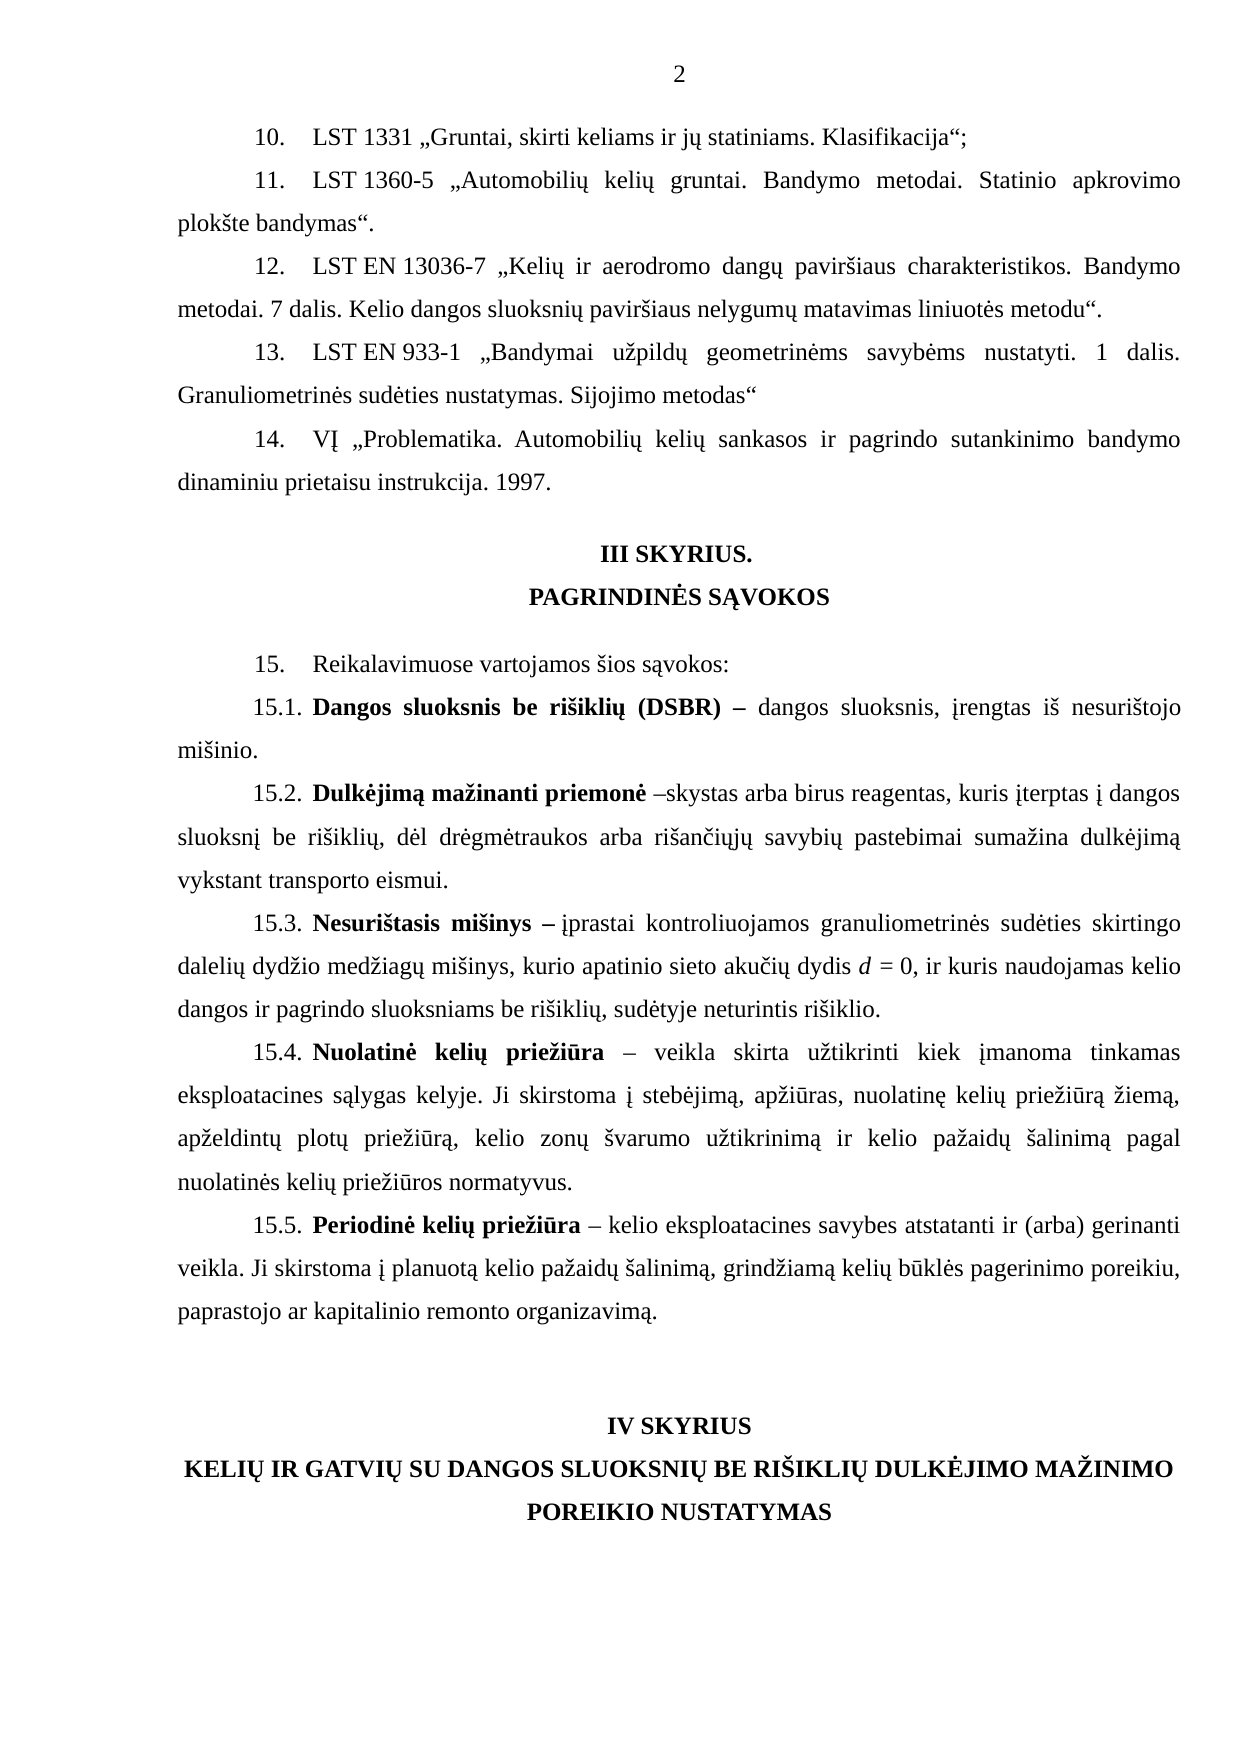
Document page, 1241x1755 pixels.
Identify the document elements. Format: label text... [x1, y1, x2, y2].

text 15.3. Nesurištasis mišinys – įprastai kontroliuojamos granuliometrinės sudėties skirtingo dalelių dydžio medžiagų mišinys, kurio apatinio sieto akučių dydis d = 0, ir kuris naudojamas kelio dangos ir pagrindo sluoksniams be rišiklių, sudėtyje neturintis rišiklio. [177, 908, 1181, 1023]
text 15. Reikalavimuose vartojamos šios sąvokos: [177, 649, 1181, 678]
text 14. VĮ „Problematika. Automobilių kelių sankasos ir pagrindo sutankinimo bandymo dinaminiu prietaisu instrukcija. 1997. [177, 424, 1181, 496]
text 15.1. Dangos sluoksnis be rišiklių (DSBR) – dangos sluoksnis, įrengtas iš nesurištojo mišinio. [177, 692, 1181, 764]
text 12. LST EN 13036-7 „Kelių ir aerodromo dangų paviršiaus charakteristikos. Bandymo metodai. 7 dalis. Kelio dangos sluoksnių paviršiaus nelygumų matavimas liniuotės metodu“. [177, 251, 1181, 323]
text 13. LST EN 933-1 „Bandymai užpildų geometrinėms savybėms nustatyti. 1 dalis. Granuliometrinės sudėties nustatymas. Sijojimo metodas“ [177, 337, 1181, 409]
text 11. LST 1360-5 „Automobilių kelių gruntai. Bandymo metodai. Statinio apkrovimo plokšte bandymas“. [177, 165, 1181, 237]
text IV SKYRIUS [177, 1411, 1181, 1440]
text III SKYRIUS. [177, 539, 1181, 567]
text KELIŲ IR GATVIŲ SU DANGOS SLUOKSNIŲ BE RIŠIKLIŲ DULKĖJIMO MAŽINIMO POREIKIO NUSTATYMAS [177, 1454, 1181, 1526]
text 15.4. Nuolatinė kelių priežiūra – veikla skirta užtikrinti kiek įmanoma tinkamas eksploatacines sąlygas kelyje. Ji skirstoma į stebėjimą, apžiūras, nuolatinę kelių priežiūrą žiemą, apželdintų plotų priežiūrą, kelio zonų švarumo užtikrinimą ir kelio pažaidų šalinimą pagal nuolatinės kelių priežiūros normatyvus. [177, 1037, 1181, 1195]
text PAGRINDINĖS SĄVOKOS [177, 582, 1181, 611]
text 10. LST 1331 „Gruntai, skirti keliams ir jų statiniams. Klasifikacija“; [177, 122, 1181, 151]
text 15.5. Periodinė kelių priežiūra – kelio eksploatacines savybes atstatanti ir (arba) gerinanti veikla. Ji skirstoma į planuotą kelio pažaidų šalinimą, grindžiamą kelių būklės pagerinimo poreikiu, paprastojo ar kapitalinio remonto organizavimą. [177, 1210, 1181, 1325]
text 15.2. Dulkėjimą mažinanti priemonė –skystas arba birus reagentas, kuris įterptas į dangos sluoksnį be rišiklių, dėl drėgmėtraukos arba rišančiųjų savybių pastebimai sumažina dulkėjimą vykstant transporto eismui. [177, 778, 1181, 893]
